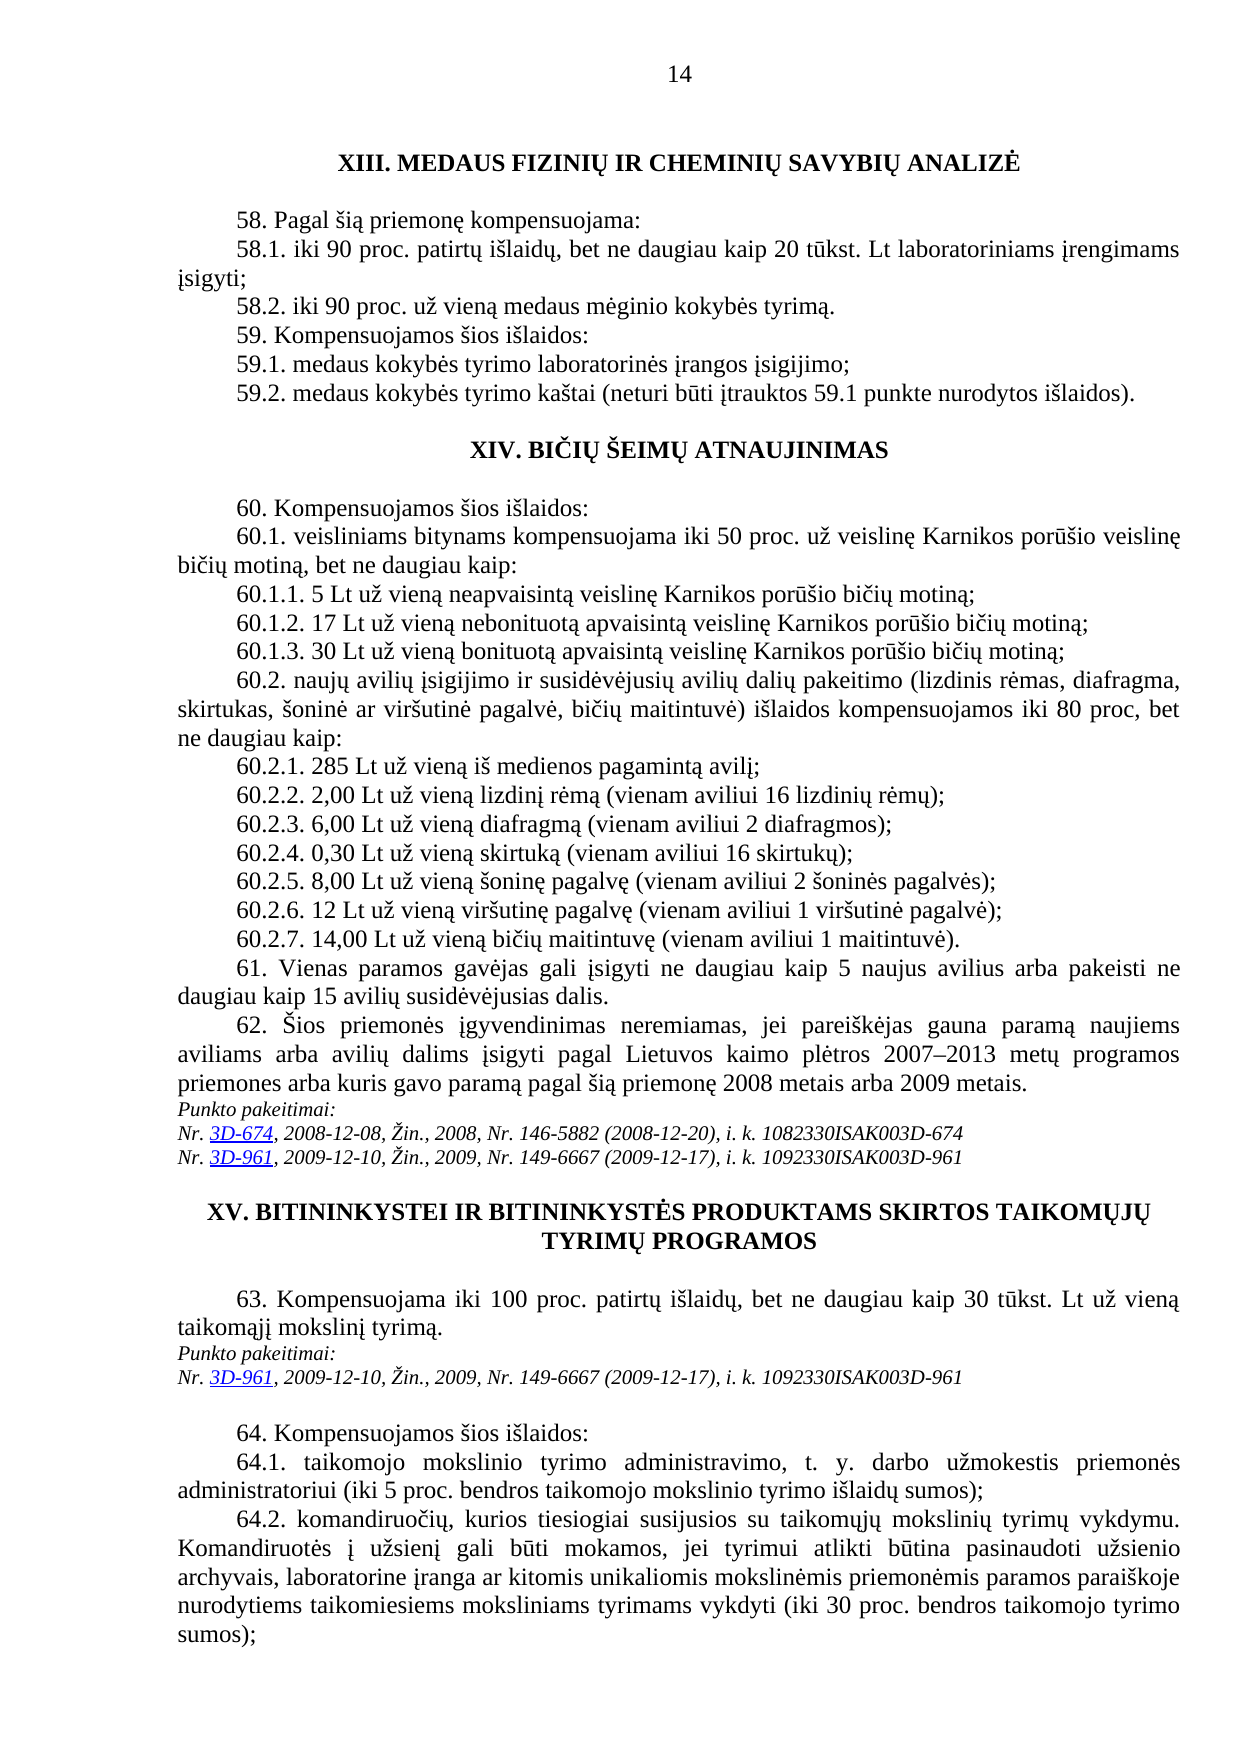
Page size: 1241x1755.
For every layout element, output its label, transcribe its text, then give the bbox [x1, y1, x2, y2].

text 59. Kompensuojamos šios išlaidos: [177, 320, 1181, 349]
text 60.2.2. 2,00 Lt už vieną lizdinį rėmą (vienam aviliui 16 lizdinių rėmų); [177, 780, 1181, 809]
text 60.2.5. 8,00 Lt už vieną šoninę pagalvę (vienam aviliui 2 šoninės pagalvės); [177, 866, 1181, 895]
text 60. Kompensuojamos šios išlaidos: [177, 493, 1181, 521]
text XV. BITININKYSTEI IR BITININKYSTĖS PRODUKTAMS SKIRTOS TAIKOMŲJŲ TYRIMŲ PROGRAMOS [177, 1197, 1181, 1255]
text 62. Šios priemonės įgyvendinimas neremiamas, jei pareiškėjas gauna paramą naujiems aviliams arba avilių dalims įsigyti pagal Lietuvos kaimo plėtros 2007–2013 metų programos priemones arba kuris gavo paramą pagal šią priemonę 2008 metais arba 2009 metais. [177, 1010, 1181, 1096]
text 60.1.2. 17 Lt už vieną nebonituotą apvaisintą veislinę Karnikos porūšio bičių motiną; [177, 608, 1181, 636]
text 64.1. taikomojo mokslinio tyrimo administravimo, t. y. darbo užmokestis priemonės administratoriui (iki 5 proc. bendros taikomojo mokslinio tyrimo išlaidų sumos); [177, 1447, 1181, 1504]
text Nr. 3D-674, 2008-12-08, Žin., 2008, Nr. 146-5882 (2008-12-20), i. k. 1082330ISAK003D-674 [177, 1121, 1181, 1144]
text 58. Pagal šią priemonę kompensuojama: [177, 205, 1181, 234]
text 61. Vienas paramos gavėjas gali įsigyti ne daugiau kaip 5 naujus avilius arba pakeisti ne daugiau kaip 15 avilių susidėvėjusias dalis. [177, 953, 1181, 1010]
text 60.2. naujų avilių įsigijimo ir susidėvėjusių avilių dalių pakeitimo (lizdinis rėmas, diafragma, skirtukas, šoninė ar viršutinė pagalvė, bičių maitintuvė) išlaidos kompensuojamos iki 80 proc, bet ne daugiau kaip: [177, 665, 1181, 751]
text Nr. 3D-961, 2009-12-10, Žin., 2009, Nr. 149-6667 (2009-12-17), i. k. 1092330ISAK003D-961 [177, 1365, 1181, 1389]
text 60.2.4. 0,30 Lt už vieną skirtuką (vienam aviliui 16 skirtukų); [177, 838, 1181, 866]
text 64.2. komandiruočių, kurios tiesiogiai susijusios su taikomųjų mokslinių tyrimų vykdymu. Komandiruotės į užsienį gali būti mokamos, jei tyrimui atlikti būtina pasinaudoti užsienio archyvais, laboratorine įranga ar kitomis unikaliomis mokslinėmis priemonėmis paramos paraiškoje nurodytiems taikomiesiems moksliniams tyrimams vykdyti (iki 30 proc. bendros taikomojo tyrimo sumos); [177, 1504, 1181, 1648]
text XIII. MEDAUS FIZINIŲ IR CHEMINIŲ SAVYBIŲ ANALIZĖ [177, 148, 1181, 176]
text 60.2.7. 14,00 Lt už vieną bičių maitintuvę (vienam aviliui 1 maitintuvė). [177, 924, 1181, 953]
text 60.2.3. 6,00 Lt už vieną diafragmą (vienam aviliui 2 diafragmos); [177, 809, 1181, 838]
text 63. Kompensuojama iki 100 proc. patirtų išlaidų, bet ne daugiau kaip 30 tūkst. Lt už vieną taikomąjį mokslinį tyrimą. [177, 1284, 1181, 1341]
text 59.1. medaus kokybės tyrimo laboratorinės įrangos įsigijimo; [177, 349, 1181, 378]
text 60.2.6. 12 Lt už vieną viršutinę pagalvę (vienam aviliui 1 viršutinė pagalvė); [177, 895, 1181, 924]
text Punkto pakeitimai: [177, 1341, 1181, 1365]
text Punkto pakeitimai: [177, 1096, 1181, 1121]
text 59.2. medaus kokybės tyrimo kaštai (neturi būti įtrauktos 59.1 punkte nurodytos išlaidos). [177, 378, 1181, 406]
text Nr. 3D-961, 2009-12-10, Žin., 2009, Nr. 149-6667 (2009-12-17), i. k. 1092330ISAK003D-961 [177, 1144, 1181, 1169]
text 60.1.3. 30 Lt už vieną bonituotą apvaisintą veislinę Karnikos porūšio bičių motiną; [177, 636, 1181, 665]
text 60.2.1. 285 Lt už vieną iš medienos pagamintą avilį; [177, 751, 1181, 780]
text XIV. BIČIŲ ŠEIMŲ ATNAUJINIMAS [177, 435, 1181, 464]
text 64. Kompensuojamos šios išlaidos: [177, 1418, 1181, 1447]
text 58.2. iki 90 proc. už vieną medaus mėginio kokybės tyrimą. [177, 291, 1181, 320]
text 60.1. veisliniams bitynams kompensuojama iki 50 proc. už veislinę Karnikos porūšio veislinę bičių motiną, bet ne daugiau kaip: [177, 521, 1181, 579]
text 58.1. iki 90 proc. patirtų išlaidų, bet ne daugiau kaip 20 tūkst. Lt laboratoriniams įrengimams įsigyti; [177, 234, 1181, 291]
text 60.1.1. 5 Lt už vieną neapvaisintą veislinę Karnikos porūšio bičių motiną; [177, 579, 1181, 608]
